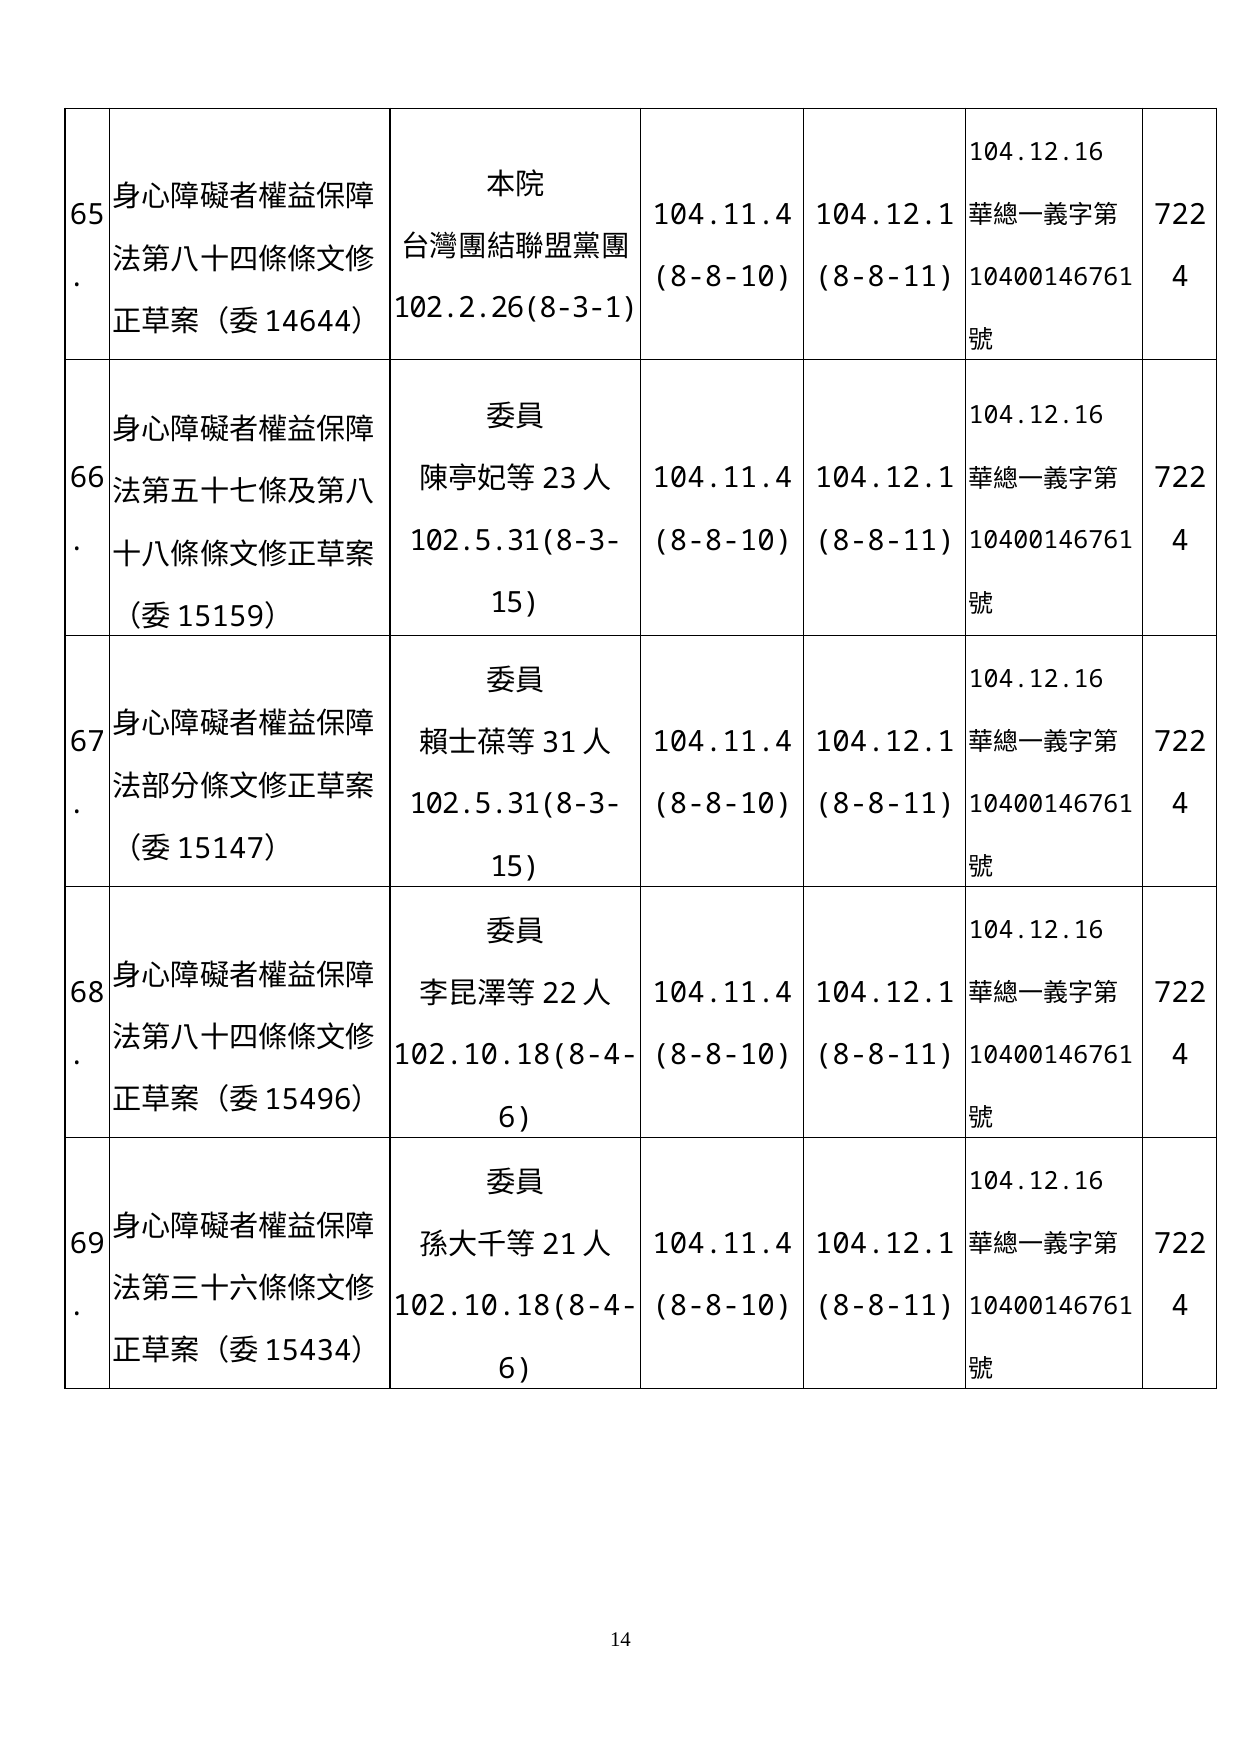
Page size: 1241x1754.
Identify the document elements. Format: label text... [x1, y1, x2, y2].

table_cell 104.11.4 (8-8-10) [641, 887, 803, 1137]
table_cell 委員 李昆澤等22人102.10.18(8-4-6) [391, 887, 640, 1137]
table_cell 104.12.16 華總一義字第10400146761號 [966, 636, 1142, 886]
table_cell 104.12.16 華總一義字第10400146761號 [966, 1138, 1142, 1388]
table_cell 本院 台灣團結聯盟黨團102.2.26(8-3-1) [391, 109, 640, 359]
table_cell 委員 孫大千等21人102.10.18(8-4-6) [391, 1138, 640, 1388]
table_cell 身心障礙者權益保障法第八十四條條文修正草案（委15496） [110, 887, 389, 1137]
table_cell 104.11.4 (8-8-10) [641, 360, 803, 635]
table_cell 104.11.4 (8-8-10) [641, 109, 803, 359]
table_cell 身心障礙者權益保障法部分條文修正草案（委15147） [110, 636, 389, 886]
table_cell [66, 887, 109, 1137]
table_cell 身心障礙者權益保障法第五十七條及第八十八條條文修正草案（委15159） [110, 360, 389, 635]
table_cell 104.12.16 華總一義字第10400146761號 [966, 109, 1142, 359]
table_cell 104.12.16 華總一義字第10400146761號 [966, 887, 1142, 1137]
table_cell 104.11.4 (8-8-10) [641, 1138, 803, 1388]
table_cell 7224 [1143, 1138, 1216, 1388]
table_cell 104.12.1 (8-8-11) [804, 636, 965, 886]
table_cell 7224 [1143, 887, 1216, 1137]
table_cell 104.12.16 華總一義字第10400146761號 [966, 360, 1142, 635]
table_cell 104.12.1 (8-8-11) [804, 1138, 965, 1388]
table_cell 104.12.1 (8-8-11) [804, 109, 965, 359]
table_cell 104.12.1 (8-8-11) [804, 360, 965, 635]
table_cell 104.12.1 (8-8-11) [804, 887, 965, 1137]
table_cell 104.11.4 (8-8-10) [641, 636, 803, 886]
table_cell 7224 [1143, 636, 1216, 886]
table_cell 委員 陳亭妃等23人102.5.31(8-3-15) [391, 360, 640, 635]
table_cell 7224 [1143, 109, 1216, 359]
table_cell [66, 109, 109, 359]
table_cell 7224 [1143, 360, 1216, 635]
table_cell 身心障礙者權益保障法第八十四條條文修正草案（委14644） [110, 109, 389, 359]
table_cell [66, 360, 109, 635]
table_cell 身心障礙者權益保障法第三十六條條文修正草案（委15434） [110, 1138, 389, 1388]
table_cell [66, 1138, 109, 1388]
table_cell 委員 賴士葆等31人102.5.31(8-3-15) [391, 636, 640, 886]
table_cell [66, 636, 109, 886]
